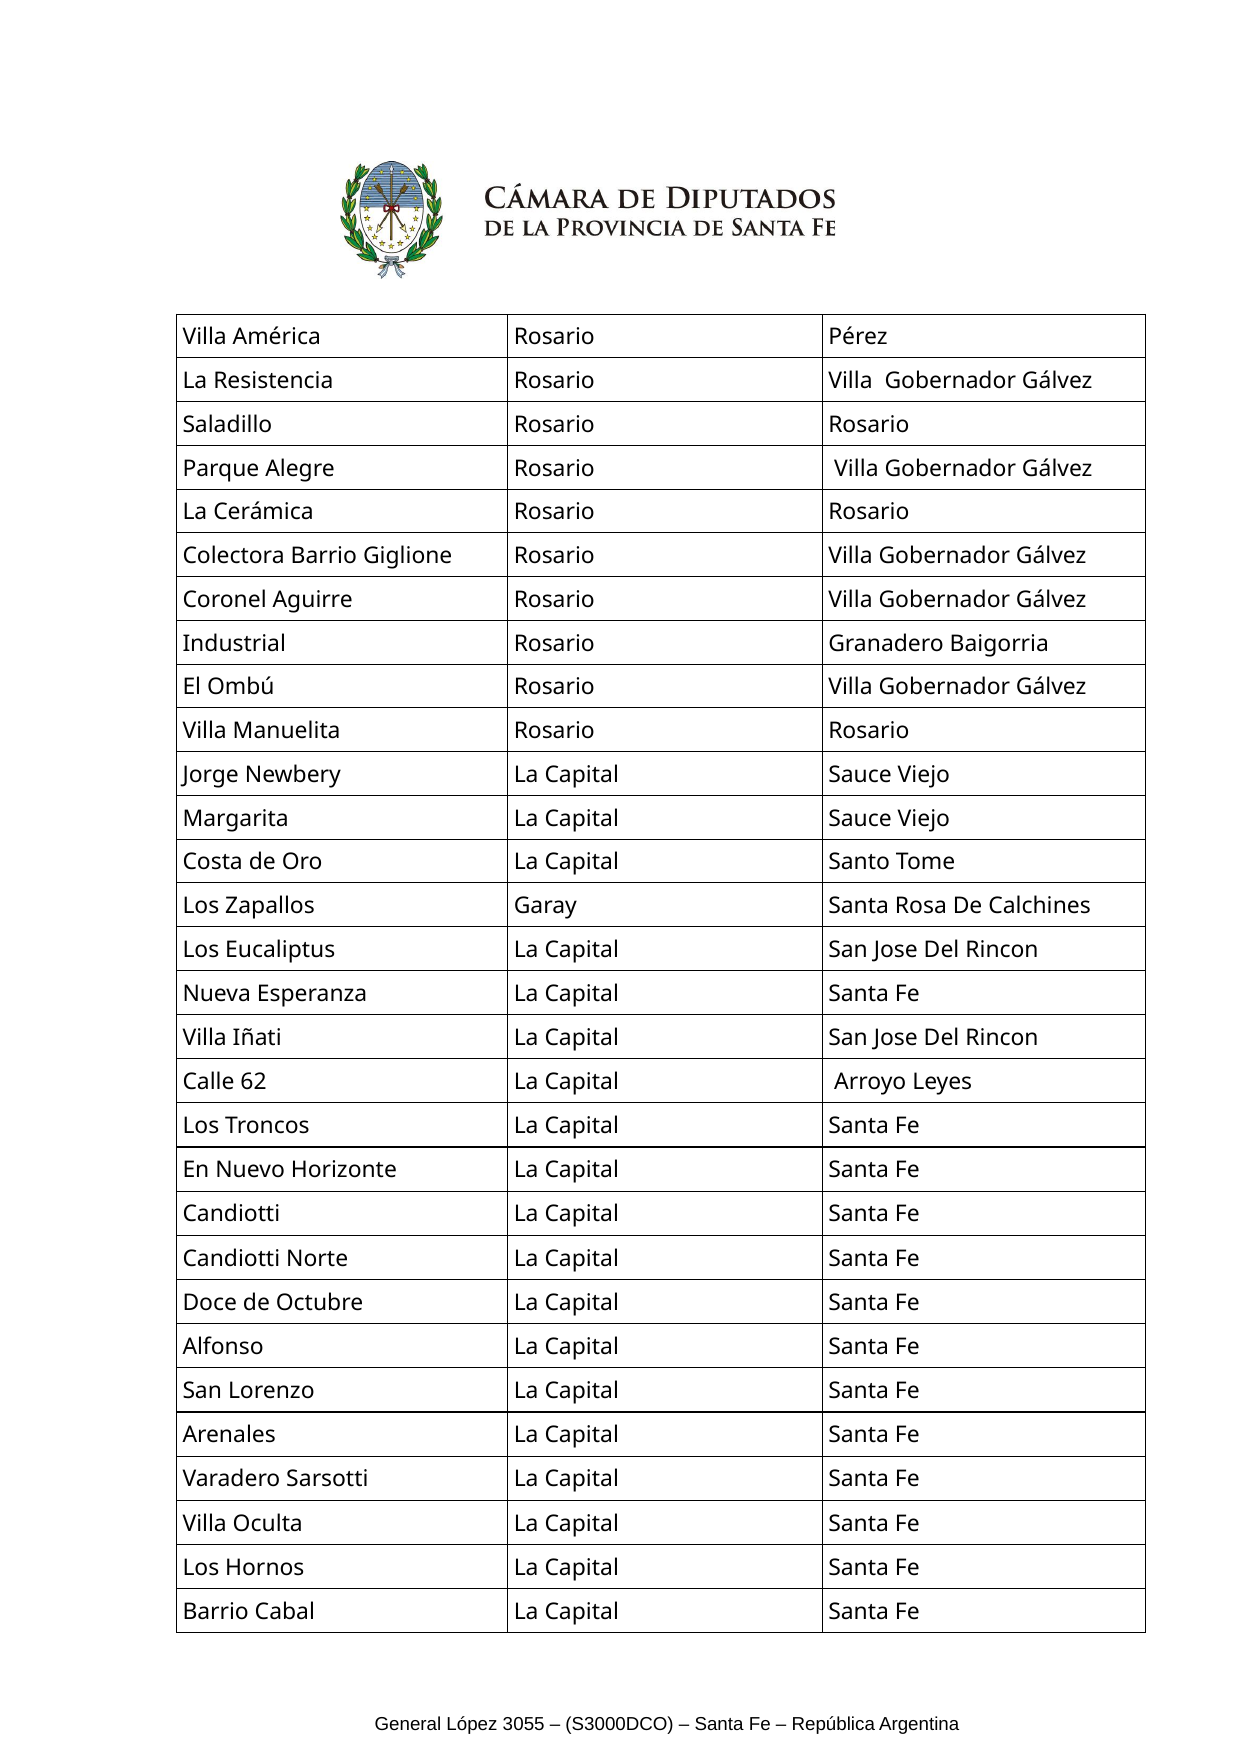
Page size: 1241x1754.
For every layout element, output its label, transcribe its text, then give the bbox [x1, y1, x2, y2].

table_cell Industrial [177, 621, 507, 663]
table_cell Santa Fe [823, 1589, 1145, 1632]
table_cell La Capital [508, 796, 822, 838]
table_cell La Capital [508, 1236, 822, 1279]
table_cell Santa Fe [823, 1457, 1145, 1500]
table_cell Costa de Oro [177, 840, 507, 882]
table_cell Margarita [177, 796, 507, 838]
table_cell Rosario [823, 708, 1145, 751]
table_cell Barrio Cabal [177, 1589, 507, 1632]
table_cell Rosario [508, 665, 822, 707]
table_cell Coronel Aguirre [177, 577, 507, 620]
table_cell La Capital [508, 840, 822, 882]
table_cell Santa Fe [823, 1280, 1145, 1323]
table_cell Santa Rosa De Calchines [823, 883, 1145, 926]
table_cell Sauce Viejo [823, 752, 1145, 795]
table_cell Rosario [508, 446, 822, 488]
table_cell La Capital [508, 1368, 822, 1411]
table_cell Villa Oculta [177, 1501, 507, 1544]
table_cell San Lorenzo [177, 1368, 507, 1411]
table_cell Villa Gobernador Gálvez [823, 358, 1145, 401]
table_cell Sauce Viejo [823, 796, 1145, 838]
table_cell Los Zapallos [177, 883, 507, 926]
table_cell Candiotti [177, 1192, 507, 1235]
table_cell Santa Fe [823, 1103, 1145, 1146]
table_cell Santa Fe [823, 1236, 1145, 1279]
table_cell El Ombú [177, 665, 507, 707]
table_cell Rosario [823, 402, 1145, 445]
table_cell La Capital [508, 1457, 822, 1500]
table_cell Santa Fe [823, 1413, 1145, 1456]
table_cell Candiotti Norte [177, 1236, 507, 1279]
table_cell Rosario [508, 358, 822, 401]
table_cell Arroyo Leyes [823, 1059, 1145, 1102]
table_cell Doce de Octubre [177, 1280, 507, 1323]
table_cell Nueva Esperanza [177, 971, 507, 1014]
table_cell Rosario [508, 490, 822, 532]
table_cell Santa Fe [823, 1368, 1145, 1411]
table_cell Garay [508, 883, 822, 926]
table_cell La Capital [508, 927, 822, 970]
table_cell San Jose Del Rincon [823, 927, 1145, 970]
table_cell Villa Gobernador Gálvez [823, 577, 1145, 620]
table_cell La Resistencia [177, 358, 507, 401]
table_cell Rosario [508, 621, 822, 663]
table_cell La Capital [508, 1059, 822, 1102]
table_cell La Capital [508, 1589, 822, 1632]
table_cell La Capital [508, 1015, 822, 1058]
table_cell Santa Fe [823, 1324, 1145, 1367]
table_cell Santa Fe [823, 1148, 1145, 1191]
table_cell Villa Gobernador Gálvez [823, 533, 1145, 576]
table_cell Villa América [177, 315, 507, 357]
table_cell San Jose Del Rincon [823, 1015, 1145, 1058]
table_cell Los Eucaliptus [177, 927, 507, 970]
table_cell Rosario [508, 708, 822, 751]
table_cell Colectora Barrio Giglione [177, 533, 507, 576]
table_cell La Cerámica [177, 490, 507, 532]
table_cell Calle 62 [177, 1059, 507, 1102]
table_cell Rosario [508, 533, 822, 576]
table_cell La Capital [508, 1148, 822, 1191]
table_cell Rosario [823, 490, 1145, 532]
table_cell En Nuevo Horizonte [177, 1148, 507, 1191]
table_cell Santa Fe [823, 1545, 1145, 1588]
table_cell Granadero Baigorria [823, 621, 1145, 663]
table_cell Los Hornos [177, 1545, 507, 1588]
table_cell Villa Manuelita [177, 708, 507, 751]
table_cell La Capital [508, 1192, 822, 1235]
table_cell Santa Fe [823, 971, 1145, 1014]
table_cell Santa Fe [823, 1501, 1145, 1544]
table_cell Santa Fe [823, 1192, 1145, 1235]
table_cell La Capital [508, 1545, 822, 1588]
table_cell La Capital [508, 971, 822, 1014]
table_cell Saladillo [177, 402, 507, 445]
picture [340, 161, 836, 283]
table_cell Pérez [823, 315, 1145, 357]
table_cell Santo Tome [823, 840, 1145, 882]
table_cell La Capital [508, 1413, 822, 1456]
table_cell La Capital [508, 1103, 822, 1146]
table_cell Varadero Sarsotti [177, 1457, 507, 1500]
table_cell Alfonso [177, 1324, 507, 1367]
table_cell Los Troncos [177, 1103, 507, 1146]
table_cell Parque Alegre [177, 446, 507, 488]
table_cell Villa Gobernador Gálvez [823, 446, 1145, 488]
table_cell La Capital [508, 1501, 822, 1544]
table_cell Rosario [508, 402, 822, 445]
table_cell Villa Gobernador Gálvez [823, 665, 1145, 707]
table_cell Rosario [508, 577, 822, 620]
table_cell La Capital [508, 1324, 822, 1367]
table_cell La Capital [508, 1280, 822, 1323]
table_cell Villa Iñati [177, 1015, 507, 1058]
table_cell La Capital [508, 752, 822, 795]
table_cell Jorge Newbery [177, 752, 507, 795]
table_cell Arenales [177, 1413, 507, 1456]
table_cell Rosario [508, 315, 822, 357]
